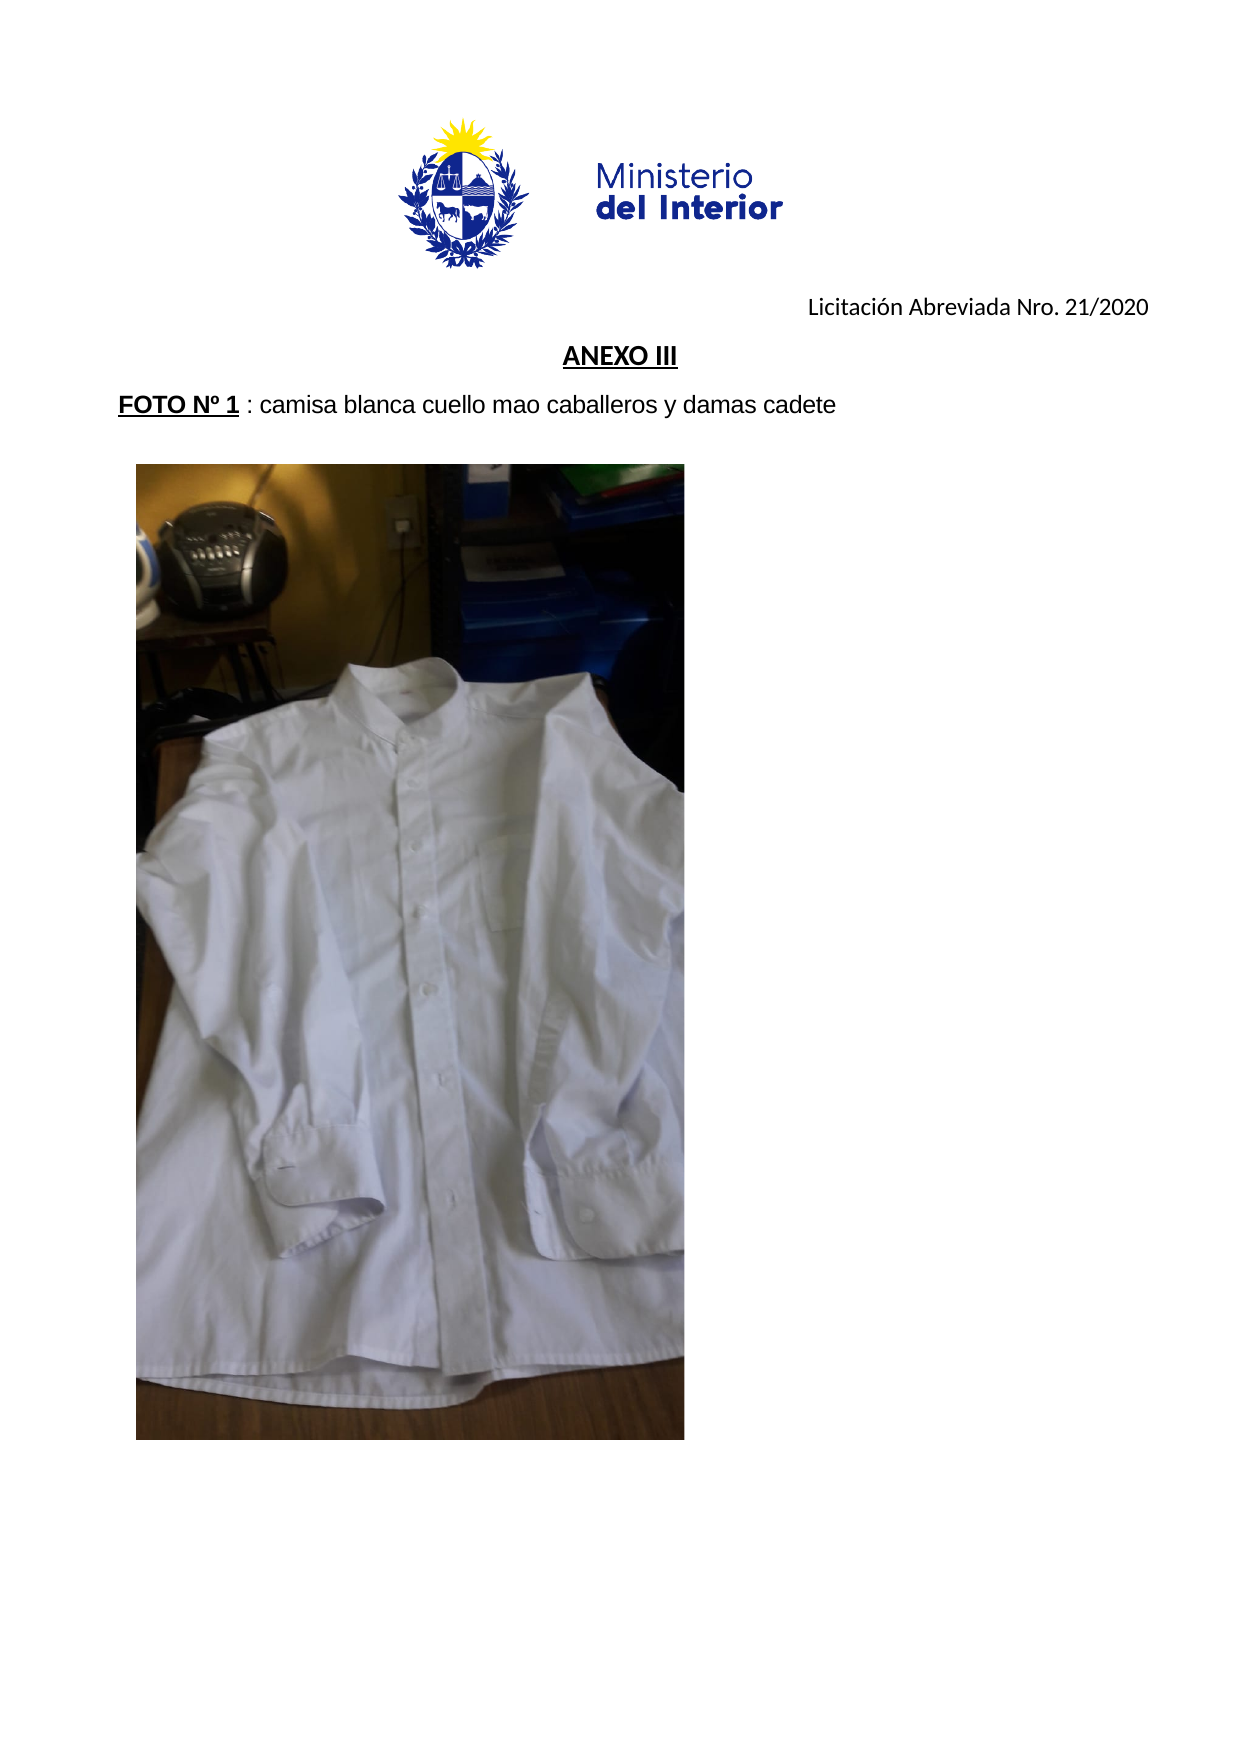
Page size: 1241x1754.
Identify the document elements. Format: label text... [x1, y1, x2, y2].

picture [136, 464, 685, 1440]
text Licitación Abreviada Nro. 21/2020 [118, 291, 1175, 322]
text FOTO Nº 1 : camisa blanca cuello mao caballeros y damas cadete [118, 391, 1122, 419]
picture [371, 91, 808, 295]
text ANEXO III [118, 337, 1122, 373]
